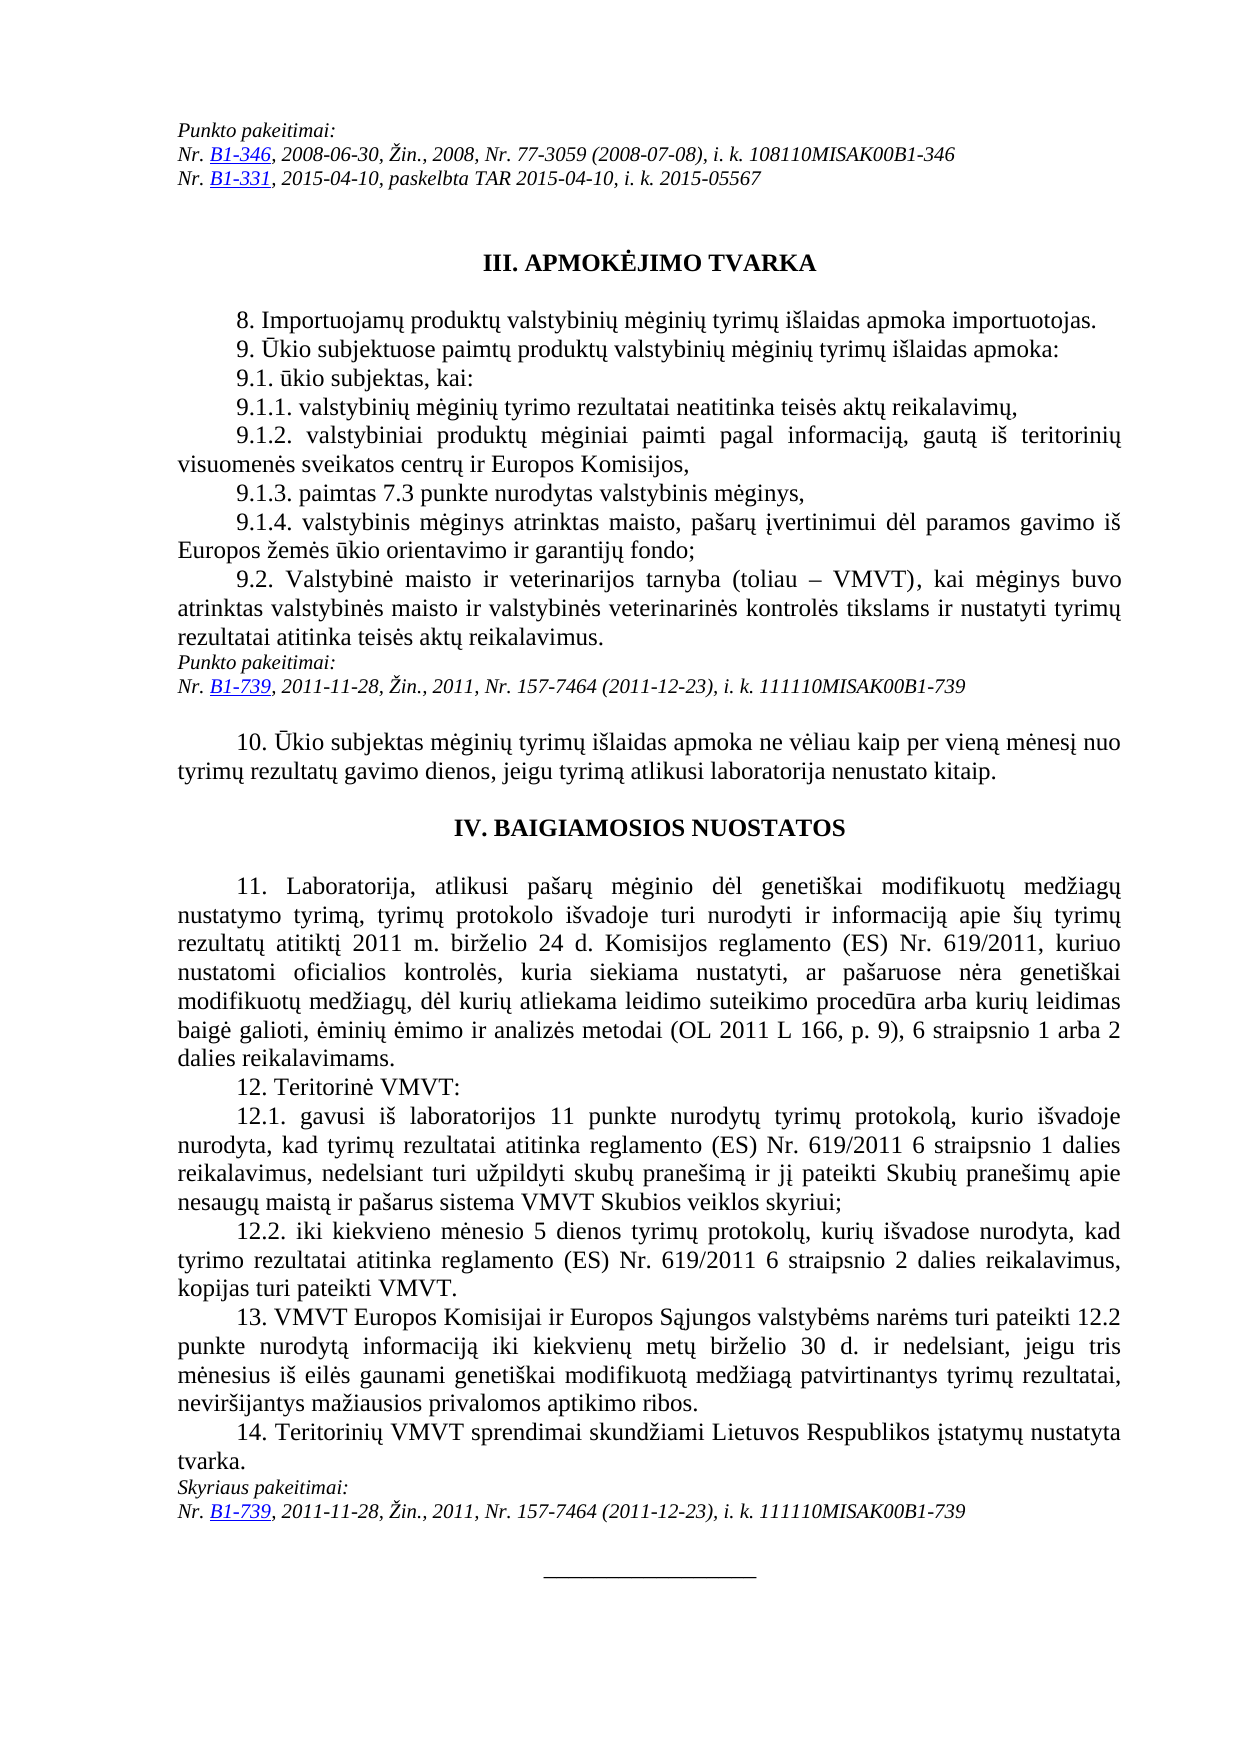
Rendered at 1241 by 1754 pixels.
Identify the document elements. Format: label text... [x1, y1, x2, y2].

text Nr. B1-346, 2008-06-30, Žin., 2008, Nr. 77-3059 (2008-07-08), i. k. 108110MISAK00B1-346 [177, 142, 1122, 166]
text Nr. B1-739, 2011-11-28, Žin., 2011, Nr. 157-7464 (2011-12-23), i. k. 111110MISAK00B1-739 [177, 674, 1122, 698]
text Punkto pakeitimai: [177, 118, 1122, 142]
text Punkto pakeitimai: [177, 650, 1122, 674]
text 12.2. iki kiekvieno mėnesio 5 dienos tyrimų protokolų, kurių išvadose nurodyta, kad tyrimo rezultatai atitinka reglamento (ES) Nr. 619/2011 6 straipsnio 2 dalies reikalavimus, kopijas turi pateikti VMVT. [177, 1216, 1122, 1302]
text Nr. B1-331, 2015-04-10, paskelbta TAR 2015-04-10, i. k. 2015-05567 [177, 166, 1122, 190]
text Skyriaus pakeitimai: [177, 1475, 1122, 1499]
text Nr. B1-739, 2011-11-28, Žin., 2011, Nr. 157-7464 (2011-12-23), i. k. 111110MISAK00B1-739 [177, 1499, 1122, 1523]
text 9. Ūkio subjektuose paimtų produktų valstybinių mėginių tyrimų išlaidas apmoka: [177, 334, 1122, 363]
text 10. Ūkio subjektas mėginių tyrimų išlaidas apmoka ne vėliau kaip per vieną mėnesį nuo tyrimų rezultatų gavimo dienos, jeigu tyrimą atlikusi laboratorija nenustato kitaip. [177, 727, 1122, 785]
text IV. BAIGIAMOSIOS NUOSTATOS [177, 813, 1122, 842]
text 14. Teritorinių VMVT sprendimai skundžiami Lietuvos Respublikos įstatymų nustatyta tvarka. [177, 1417, 1122, 1475]
text 12.1. gavusi iš laboratorijos 11 punkte nurodytų tyrimų protokolą, kurio išvadoje nurodyta, kad tyrimų rezultatai atitinka reglamento (ES) Nr. 619/2011 6 straipsnio 1 dalies reikalavimus, nedelsiant turi užpildyti skubų pranešimą ir jį pateikti Skubių pranešimų apie nesaugų maistą ir pašarus sistema VMVT Skubios veiklos skyriui; [177, 1101, 1122, 1216]
text _________________ [177, 1552, 1122, 1580]
text III. APMOKĖJIMO TVARKA [177, 248, 1122, 277]
text 11. Laboratorija, atlikusi pašarų mėginio dėl genetiškai modifikuotų medžiagų nustatymo tyrimą, tyrimų protokolo išvadoje turi nurodyti ir informaciją apie šių tyrimų rezultatų atitiktį 2011 m. birželio 24 d. Komisijos reglamento (ES) Nr. 619/2011, kuriuo nustatomi oficialios kontrolės, kuria siekiama nustatyti, ar pašaruose nėra genetiškai modifikuotų medžiagų, dėl kurių atliekama leidimo suteikimo procedūra arba kurių leidimas baigė galioti, ėminių ėmimo ir analizės metodai (OL 2011 L 166, p. 9), 6 straipsnio 1 arba 2 dalies reikalavimams. [177, 871, 1122, 1072]
text 9.1.2. valstybiniai produktų mėginiai paimti pagal informaciją, gautą iš teritorinių visuomenės sveikatos centrų ir Europos Komisijos, [177, 420, 1122, 478]
text 13. VMVT Europos Komisijai ir Europos Sąjungos valstybėms narėms turi pateikti 12.2 punkte nurodytą informaciją iki kiekvienų metų birželio 30 d. ir nedelsiant, jeigu tris mėnesius iš eilės gaunami genetiškai modifikuotą medžiagą patvirtinantys tyrimų rezultatai, neviršijantys mažiausios privalomos aptikimo ribos. [177, 1302, 1122, 1417]
text 9.1.4. valstybinis mėginys atrinktas maisto, pašarų įvertinimui dėl paramos gavimo iš Europos žemės ūkio orientavimo ir garantijų fondo; [177, 507, 1122, 564]
text 9.1.3. paimtas 7.3 punkte nurodytas valstybinis mėginys, [177, 478, 1122, 507]
text 8. Importuojamų produktų valstybinių mėginių tyrimų išlaidas apmoka importuotojas. [177, 305, 1122, 334]
text 9.1. ūkio subjektas, kai: [177, 363, 1122, 392]
text 9.1.1. valstybinių mėginių tyrimo rezultatai neatitinka teisės aktų reikalavimų, [177, 392, 1122, 420]
text 9.2. Valstybinė maisto ir veterinarijos tarnyba (toliau – VMVT), kai mėginys buvo atrinktas valstybinės maisto ir valstybinės veterinarinės kontrolės tikslams ir nustatyti tyrimų rezultatai atitinka teisės aktų reikalavimus. [177, 564, 1122, 650]
text 12. Teritorinė VMVT: [177, 1072, 1122, 1101]
